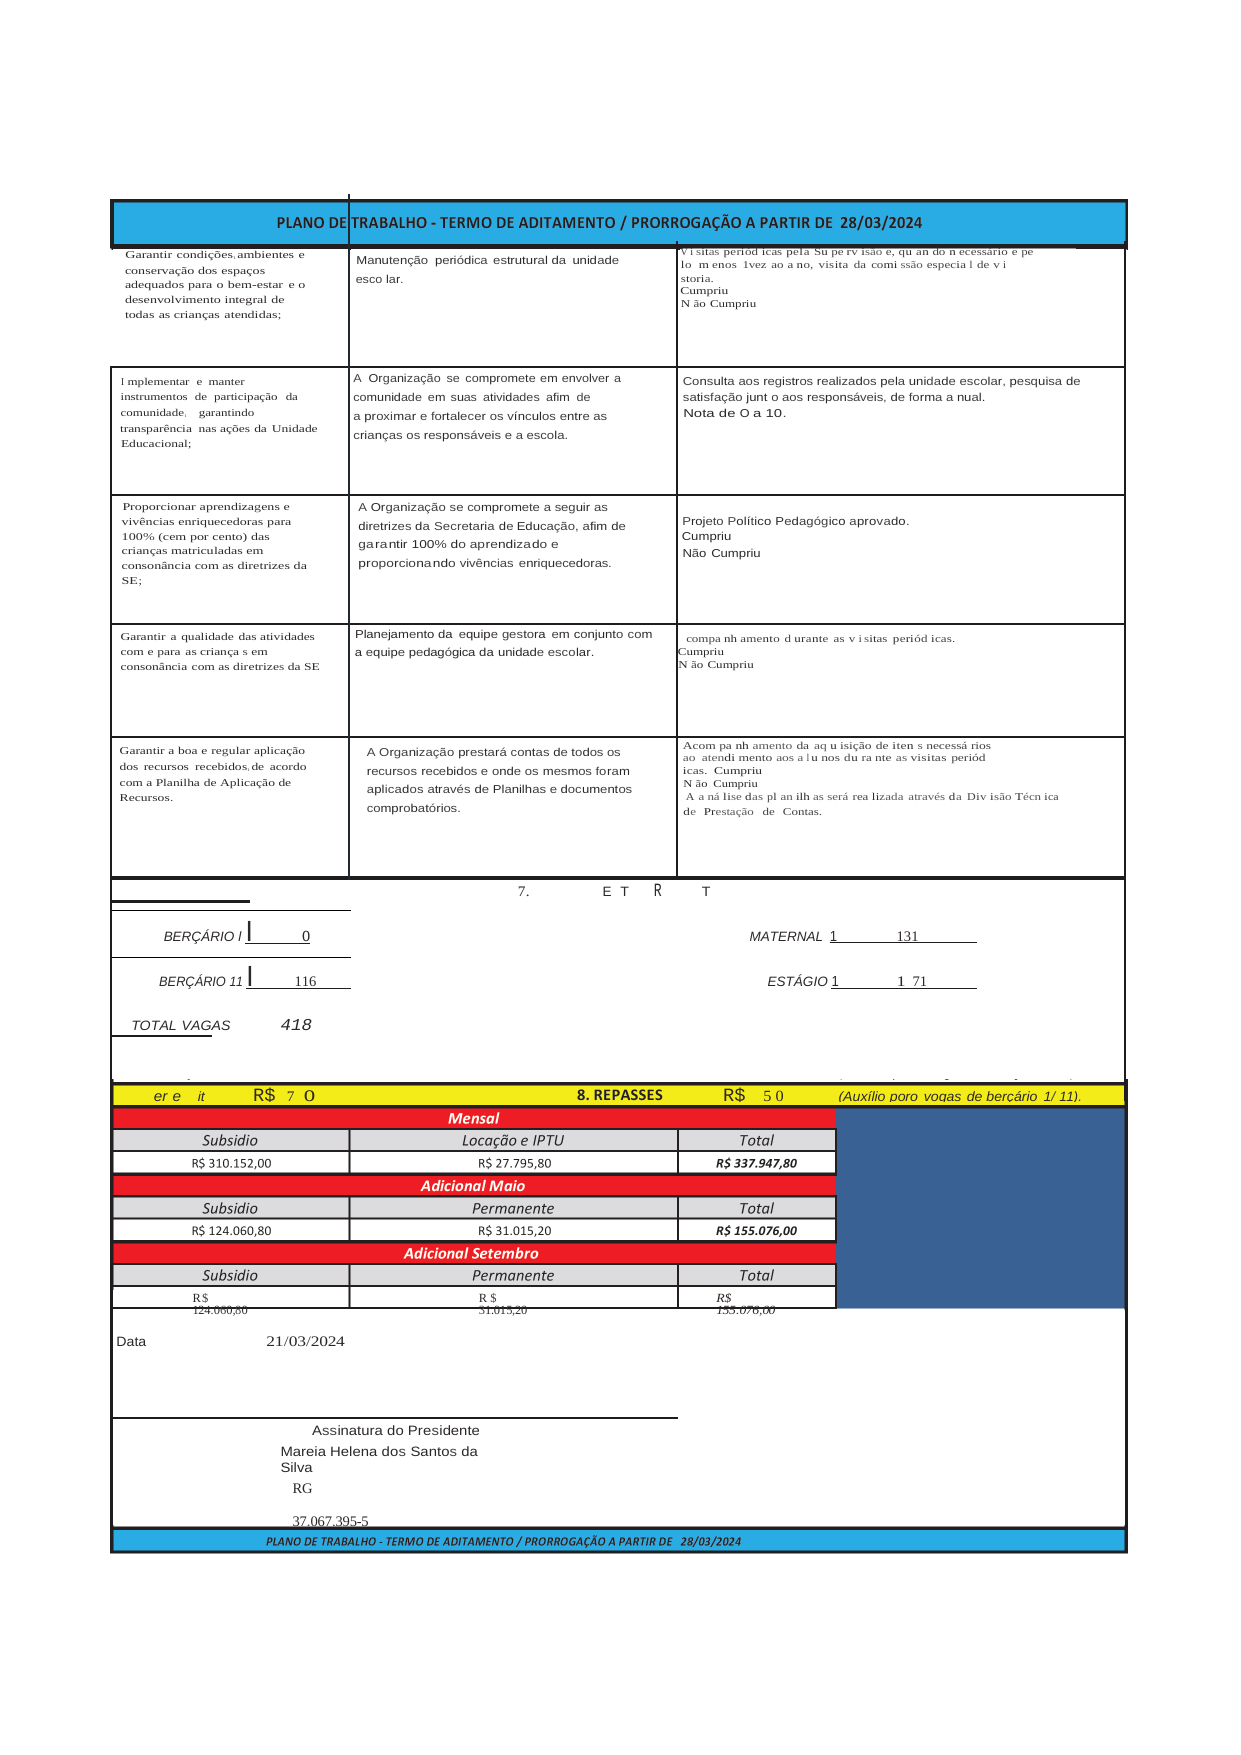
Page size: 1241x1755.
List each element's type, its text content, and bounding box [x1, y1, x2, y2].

table_cell Garantir a qualidade das atividades com e para as criança s em consonância com as diretrizes da SE [112, 625, 348, 736]
table_cell BERÇÁRIO l I o MATERNAL 1 131 BERÇÁRIO 11 I 116 ESTÁGIO 1 1 71 TOTAL VAGAS 418 er e it R$ 7 o R$ 5 0 (Auxílio poro vogas de berçário 1/ 11). [112, 900, 1124, 1079]
table_cell Manutenção periódica estrutural da unidade esco lar. [350, 250, 676, 366]
table_header Garantir condições1 ambientes e conservação dos espaços adequados para o bem-estar e o desenvolvimento integral de todas as crianças atendidas; [111, 250, 348, 366]
table_cell Planejamento da equipe gestora em conjunto com a equipe pedagógica da unidade escolar. [350, 625, 676, 736]
table_cell I mplementar e manter instrumentos de participação da comunidade1 garantindo transparência nas ações da Unidade Educacional; [112, 368, 348, 494]
table_cell [112, 880, 250, 900]
table_cell Proporcionar aprendizagens e vivências enriquecedoras para 100% (cem por cento) das crianças matriculadas em consonância com as diretrizes da SE; [112, 496, 348, 623]
table_header [350, 194, 1125, 198]
table_cell Garantir a boa e regular aplicação dos recursos recebidos1 de acordo com a Planilha de Aplicação de Recursos. [112, 738, 348, 876]
table_cell A Organização se compromete em envolver a comunidade em suas atividades afim de a proximar e fortalecer os vínculos entre as crianças os responsáveis e a escola. [350, 368, 676, 494]
table_cell A Organização prestará contas de todos os recursos recebidos e onde os mesmos foram aplicados através de Planilhas e documentos comprobatórios. [350, 738, 676, 876]
table_cell compa nh amento d urante as v i sitas periód icas. Cumpriu N ão Cumpriu [678, 625, 1124, 736]
table_cell 7. E T R T [250, 880, 1124, 900]
table_cell A Organização se compromete a seguir as diretrizes da Secretaria de Educação, afim de garantir 100% do aprendizado e proporcionando vivências enriquecedoras. [350, 496, 676, 623]
table_cell V i sitas periód icas pela Su pe rv isão e, qu an do n ecessário e pe lo m enos 1vez ao a no, visita da comi ssão especia l de v i storia. Cumpriu N ão Cumpriu [678, 250, 1124, 366]
table_cell Consulta aos registros realizados pela unidade escolar, pesquisa de satisfação junt o aos responsáveis, de forma a nual. Nota de O a 10. [678, 368, 1124, 494]
table_cell Acom pa nh amento da aq u isição de iten s necessá rios ao atendi mento aos a l u nos du ra nte as visitas periód icas. Cumpriu N ão Cumpriu A a ná lise das pl an ilh as será rea lizada através da Div isão Técn ica de Prestação de Contas. [678, 738, 1124, 876]
table_cell Projeto Político Pedagógico aprovado. Cumpriu Não Cumpriu [678, 496, 1124, 623]
